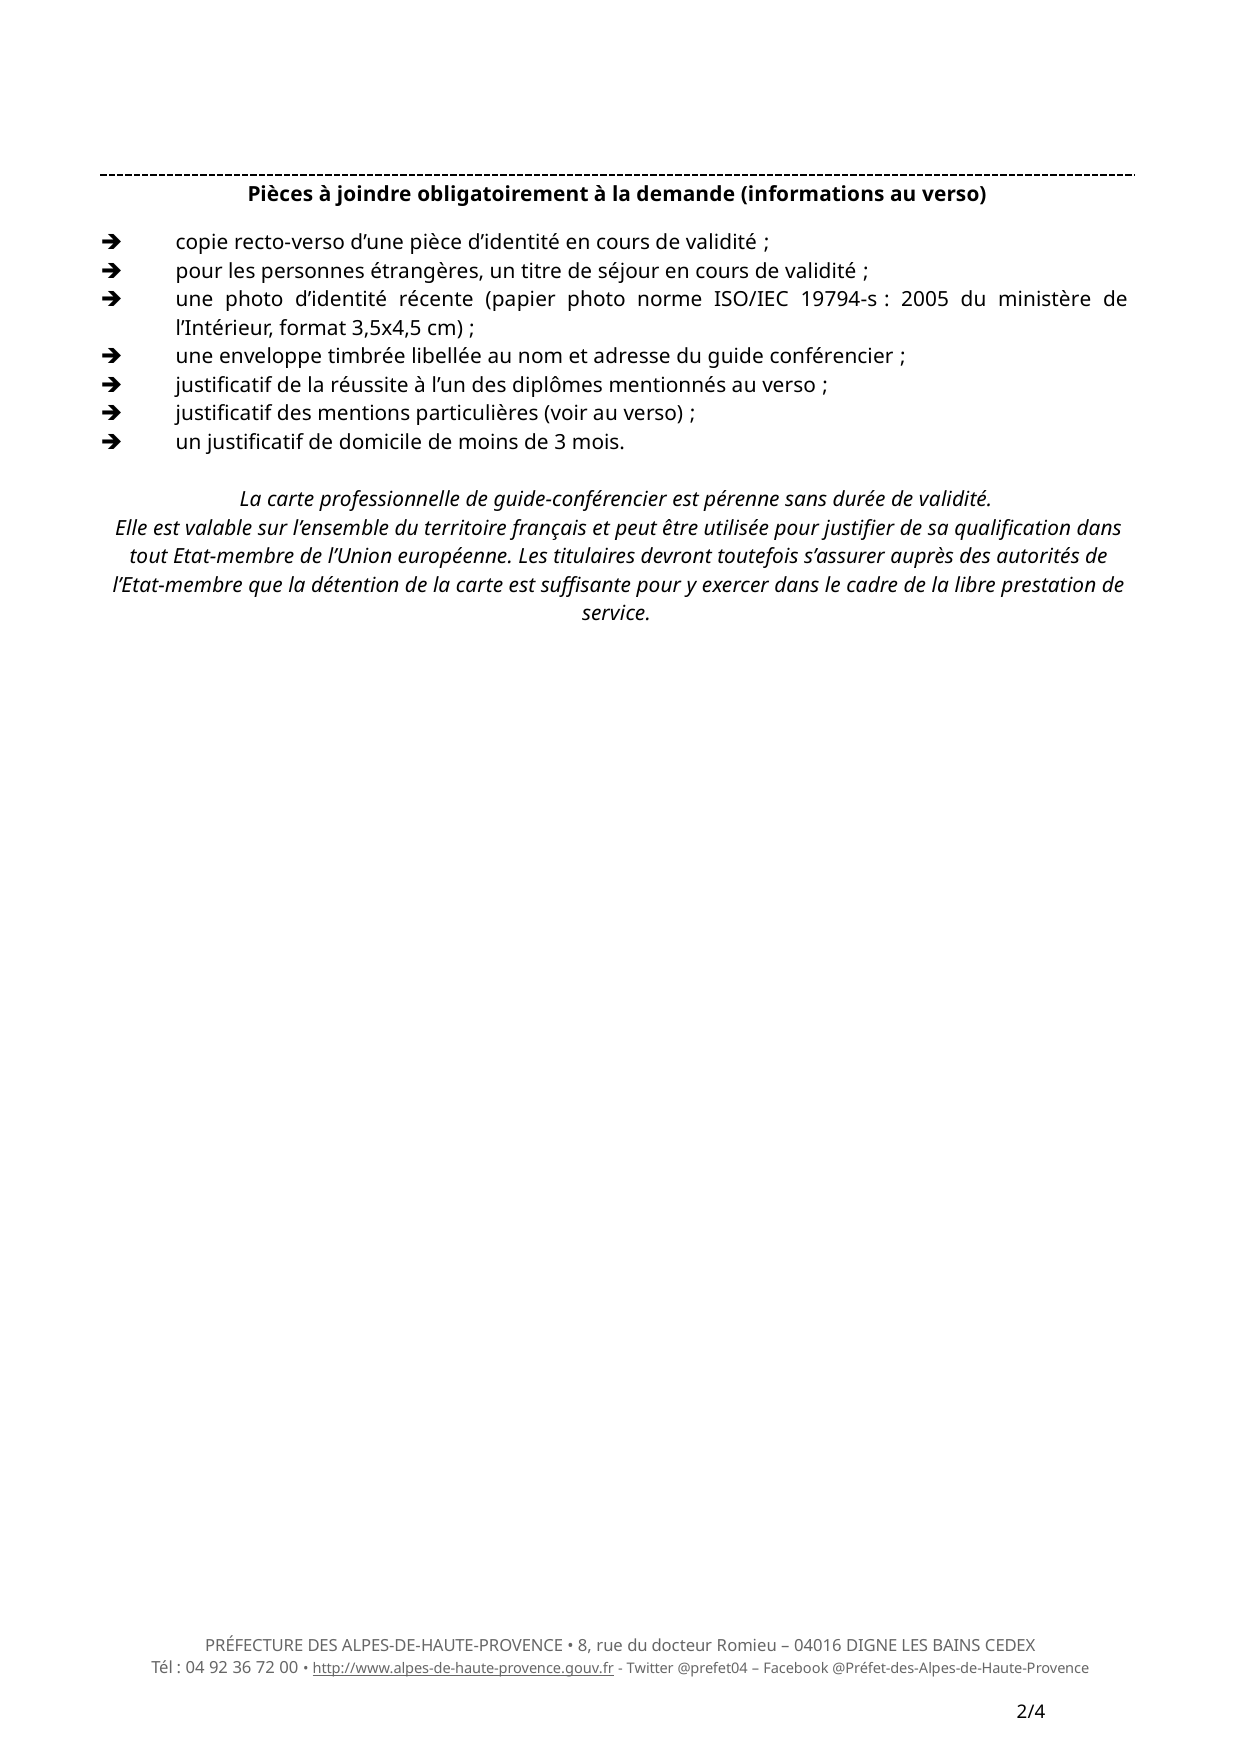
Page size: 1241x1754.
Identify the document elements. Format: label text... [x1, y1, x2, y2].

list un justificatif de domicile de moins de 3 mois. [100, 427, 1140, 455]
list justificatif de la réussite à l’un des diplômes mentionnés au verso ; [100, 370, 1140, 398]
list pour les personnes étrangères, un titre de séjour en cours de validité ; [100, 256, 1140, 284]
list une photo d’identité récente (papier photo norme ISO/IEC 19794-s : 2005 du ministère de l’Intérieur, format 3,5x4,5 cm) ; [100, 284, 1140, 341]
list justificatif des mentions particulières (voir au verso) ; [100, 398, 1140, 427]
list une enveloppe timbrée libellée au nom et adresse du guide conférencier ; [100, 341, 1140, 370]
text La carte professionnelle de guide-conférencier est pérenne sans durée de validité. [100, 484, 1140, 512]
table_header Pièces à joindre obligatoirement à la demande (informations au verso) [100, 174, 1134, 227]
text Elle est valable sur l’ensemble du territoire français et peut être utilisée pour justifier de sa qualification dans tout Etat-membre de l’Union européenne. Les titulaires devront toutefois s’assurer auprès des autorités de l’Etat-membre que la détention de la carte est suffisante pour y exercer dans le cadre de la libre prestation de service. [100, 512, 1140, 627]
list copie recto-verso d’une pièce d’identité en cours de validité ; [100, 227, 1140, 256]
